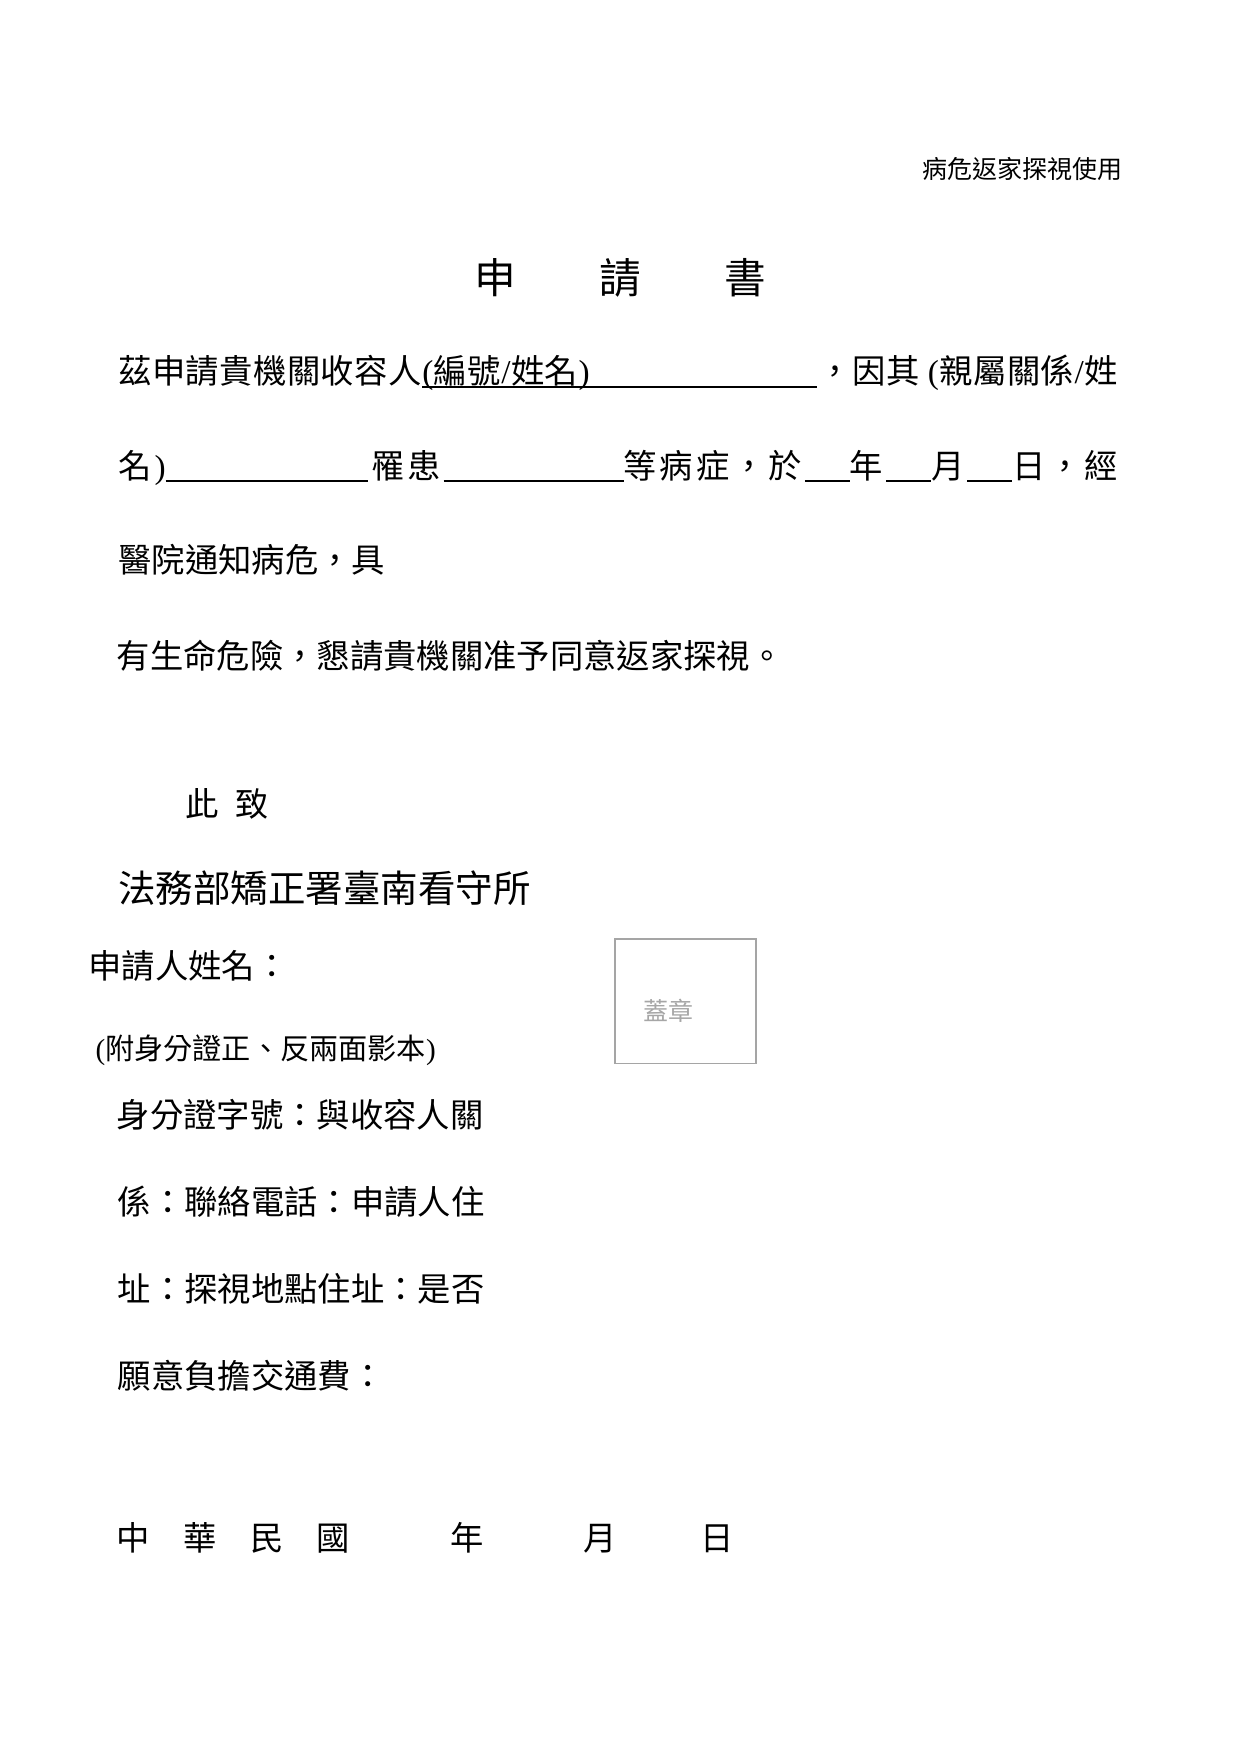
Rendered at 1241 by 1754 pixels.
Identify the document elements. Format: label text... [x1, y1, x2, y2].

text 申 請 書 [101, 245, 1139, 306]
text 此 致 [185, 777, 1139, 826]
text 身分證字號：與收容人關係：聯絡電話：申請人住址：探視地點住址：是否願意負擔交通費： [116, 1088, 493, 1398]
text 病危返家探視使用 [88, 150, 1122, 186]
text 中 華 民 國 年 月 日 [116, 1511, 1139, 1560]
table_header 蓋章 [616, 940, 755, 1062]
text 申請人姓名： [88, 940, 614, 988]
text (附身分證正、反兩面影本) [88, 1025, 756, 1068]
text 有生命危險，懇請貴機關准予同意返家探視。 [116, 630, 1139, 678]
text 法務部矯正署臺南看守所 [118, 859, 1139, 913]
text 茲申請貴機關收容人(編號/姓名) ，因其 (親屬關係/姓名) 罹患 等病症，於 年 月 日，經 醫院通知病危，具 [118, 345, 1118, 582]
